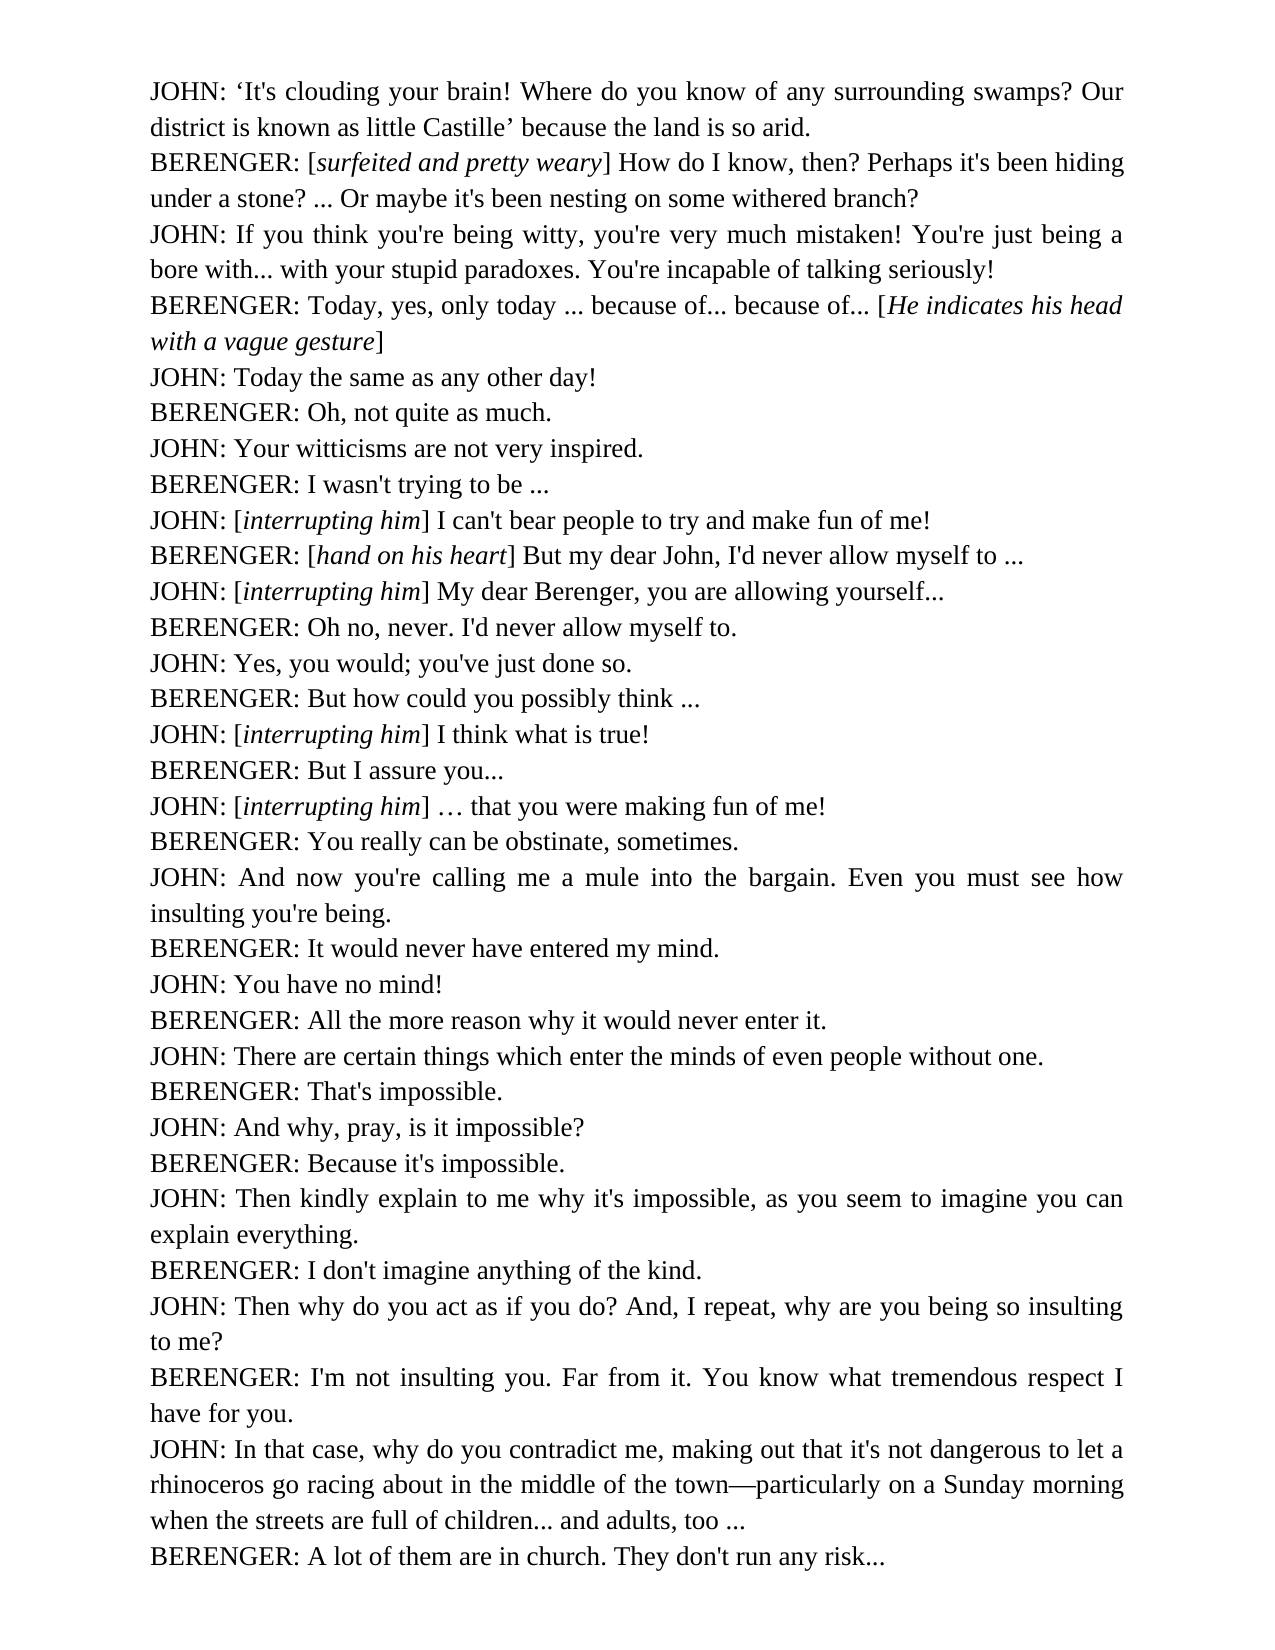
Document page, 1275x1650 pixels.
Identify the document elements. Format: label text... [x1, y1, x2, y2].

text JOHN: And now you're calling me a mule into the bargain. Even you must see how insulting you're being. [150, 861, 1125, 928]
text JOHN: ‘It's clouding your brain! Where do you know of any surrounding swamps? Our district is known as little Castille’ because the land is so arid. [150, 75, 1125, 142]
text JOHN: In that case, why do you contradict me, making out that it's not dangerous to let a rhinoceros go racing about in the middle of the town—particularly on a Sunday morning when the streets are full of children... and adults, too ... [150, 1433, 1125, 1535]
text BERENGER: That's impossible. [150, 1075, 1125, 1107]
text BERENGER: Because it's impossible. [150, 1147, 1125, 1178]
text BERENGER: [hand on his heart] But my dear John, I'd never allow myself to ... [150, 539, 1125, 571]
text BERENGER: Oh, not quite as much. [150, 397, 1125, 428]
text BERENGER: Oh no, never. I'd never allow myself to. [150, 611, 1125, 642]
text JOHN: Then why do you act as if you do? And, I repeat, why are you being so insulting to me? [150, 1290, 1125, 1357]
text JOHN: [interrupting him] I can't bear people to try and make fun of me! [150, 504, 1125, 535]
text JOHN: Your witticisms are not very inspired. [150, 432, 1125, 463]
text BERENGER: But how could you possibly think ... [150, 682, 1125, 713]
text BERENGER: You really can be obstinate, sometimes. [150, 825, 1125, 856]
text JOHN: Yes, you would; you've just done so. [150, 647, 1125, 678]
text BERENGER: Today, yes, only today ... because of... because of... [He indicates his head with a vague gesture] [150, 289, 1125, 356]
text BERENGER: I wasn't trying to be ... [150, 468, 1125, 499]
text JOHN: [interrupting him] My dear Berenger, you are allowing yourself... [150, 575, 1125, 606]
text JOHN: [interrupting him] I think what is true! [150, 718, 1125, 749]
text JOHN: If you think you're being witty, you're very much mistaken! You're just being a bore with... with your stupid paradoxes. You're incapable of talking seriously! [150, 218, 1125, 285]
text JOHN: [interrupting him] … that you were making fun of me! [150, 789, 1125, 821]
text BERENGER: A lot of them are in church. They don't run any risk... [150, 1540, 1125, 1571]
text JOHN: And why, pray, is it impossible? [150, 1111, 1125, 1142]
text BERENGER: I'm not insulting you. Far from it. You know what tremendous respect I have for you. [150, 1361, 1125, 1428]
text BERENGER: All the more reason why it would never enter it. [150, 1004, 1125, 1035]
text BERENGER: It would never have entered my mind. [150, 932, 1125, 964]
text JOHN: Then kindly explain to me why it's impossible, as you seem to imagine you can explain everything. [150, 1183, 1125, 1249]
text BERENGER: [surfeited and pretty weary] How do I know, then? Perhaps it's been hiding under a stone? ... Or maybe it's been nesting on some withered branch? [150, 146, 1125, 213]
text JOHN: Today the same as any other day! [150, 361, 1125, 392]
text BERENGER: But I assure you... [150, 754, 1125, 785]
text JOHN: You have no mind! [150, 968, 1125, 999]
text JOHN: There are certain things which enter the minds of even people without one. [150, 1040, 1125, 1071]
text BERENGER: I don't imagine anything of the kind. [150, 1254, 1125, 1285]
